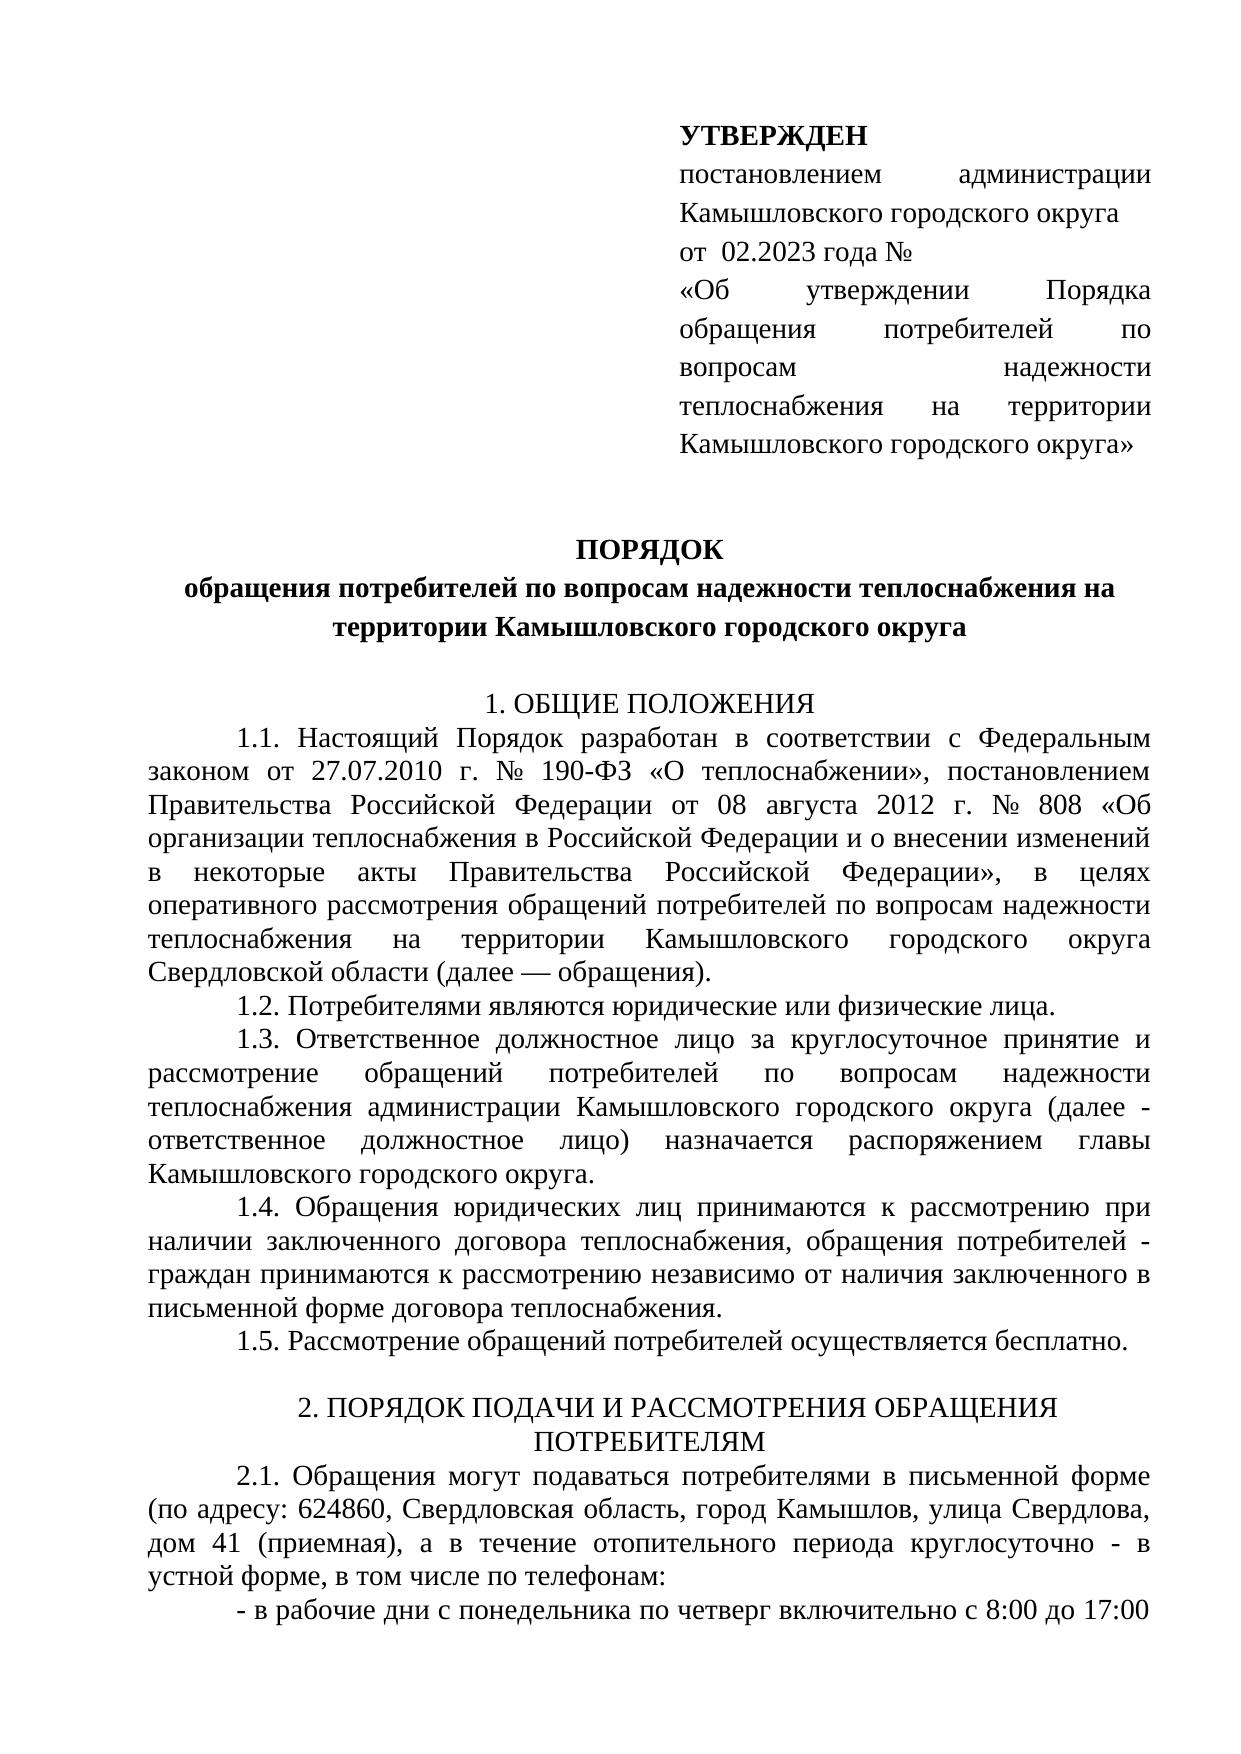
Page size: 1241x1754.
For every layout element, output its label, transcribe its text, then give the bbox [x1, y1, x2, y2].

subtitle 1.3. Ответственное должностное лицо за круглосуточное принятие и рассмотрение обращений потребителей по вопросам надежности теплоснабжения администрации Камышловского городского округа (далее - ответственное должностное лицо) назначается распоряжением главы Камышловского городского округа. [148, 1022, 1152, 1189]
subtitle 1.5. Рассмотрение обращений потребителей осуществляется бесплатно. [148, 1323, 1152, 1357]
subtitle 1.2. Потребителями являются юридические или физические лица. [148, 988, 1152, 1022]
subtitle 1. ОБЩИЕ ПОЛОЖЕНИЯ [148, 686, 1152, 720]
text 2.1. Обращения могут подаваться потребителями в письменной форме (по адресу: 624860, Свердловская область, город Камышлов, улица Свердлова, дом 41 (приемная), а в течение отопительного периода круглосуточно - в устной форме, в том числе по телефонам: [148, 1458, 1152, 1592]
text 2. ПОРЯДОК ПОДАЧИ И РАССМОТРЕНИЯ ОБРАЩЕНИЯ ПОТРЕБИТЕЛЯМ [148, 1391, 1152, 1458]
text от 02.2023 года № [679, 234, 1152, 267]
text ПОРЯДОК [148, 532, 1152, 566]
subtitle 1.4. Обращения юридических лиц принимаются к рассмотрению при наличии заключенного договора теплоснабжения, обращения потребителей - граждан принимаются к рассмотрению независимо от наличия заключенного в письменной форме договора теплоснабжения. [148, 1189, 1152, 1323]
text обращения потребителей по вопросам надежности теплоснабжения на территории Камышловского городского округа [148, 571, 1152, 643]
text постановлением администрации Камышловского городского округа [679, 157, 1152, 229]
text - в рабочие дни с понедельника по четверг включительно с 8:00 до 17:00 [148, 1592, 1152, 1625]
text УТВЕРЖДЕН [679, 118, 1152, 152]
text «Об утверждении Порядка обращения потребителей по вопросам надежности теплоснабжения на территории Камышловского городского округа» [679, 272, 1152, 460]
subtitle 1.1. Настоящий Порядок разработан в соответствии с Федеральным законом от 27.07.2010 г. № 190-ФЗ «О теплоснабжении», постановлением Правительства Российской Федерации от 08 августа 2012 г. № 808 «Об организации теплоснабжения в Российской Федерации и о внесении изменений в некоторые акты Правительства Российской Федерации», в целях оперативного рассмотрения обращений потребителей по вопросам надежности теплоснабжения на территории Камышловского городского округа Свердловской области (далее — обращения). [148, 720, 1152, 988]
